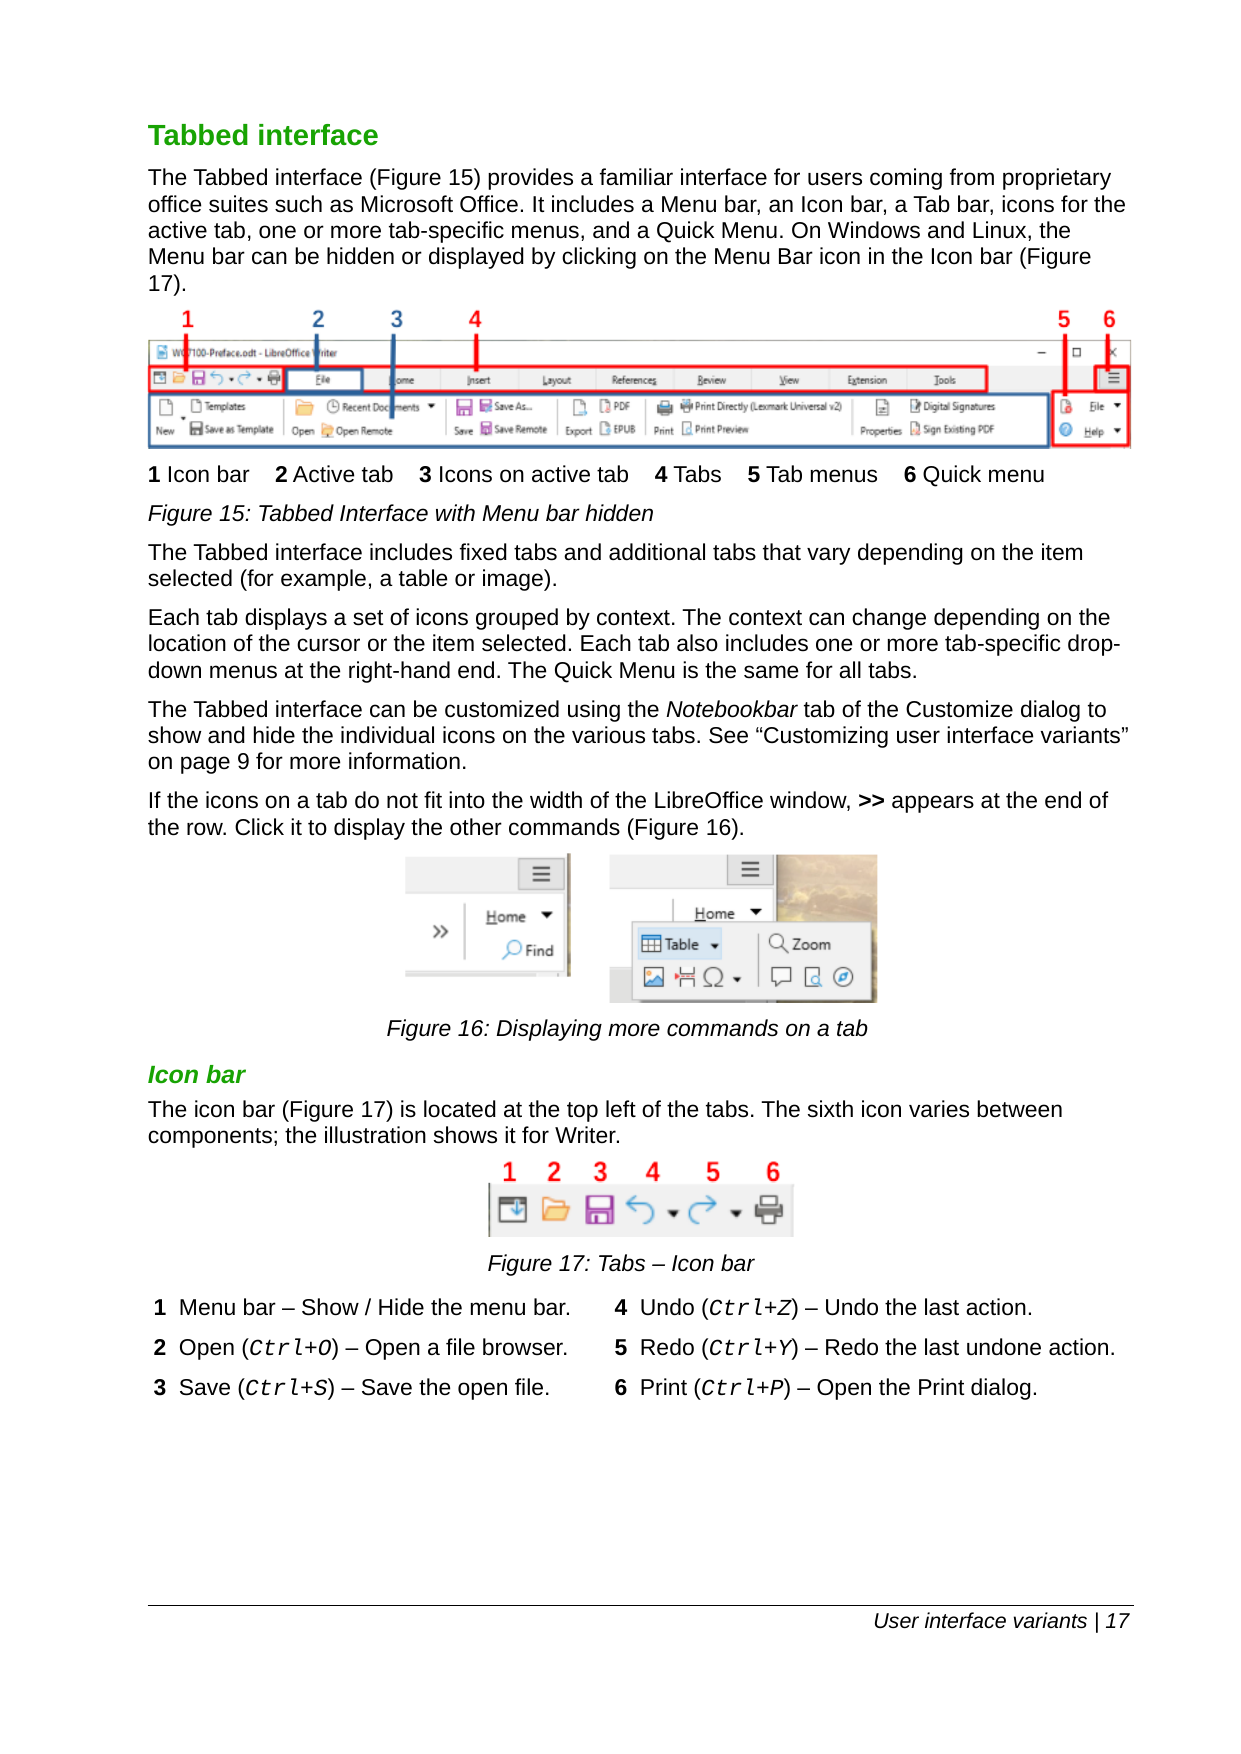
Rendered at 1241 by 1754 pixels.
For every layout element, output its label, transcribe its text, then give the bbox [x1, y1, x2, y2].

table_cell 2 Open (Ctrl+O) – Open a file browser. [148, 1328, 608, 1368]
picture [487, 1160, 795, 1237]
table_cell 5 Redo (Ctrl+Y) – Redo the last undone action. [609, 1328, 1134, 1368]
table_cell 3 Save (Ctrl+S) – Save the open file. [148, 1368, 608, 1408]
text 1 Icon bar 2 Active tab 3 Icons on active tab 4 Tabs 5 Tab menus 6 Quick menu [148, 461, 1131, 487]
text The Tabbed interface includes fixed tabs and additional tabs that vary depending on the item selected (for example, a table or image). [148, 539, 1134, 591]
table_cell 6 Print (Ctrl+P) – Open the Print dialog. [609, 1368, 1134, 1408]
text The icon bar (Figure 17) is located at the top left of the tabs. The sixth icon varies between components; the illustration shows it for Writer. [148, 1096, 1134, 1148]
subtitle Tabbed interface [148, 118, 1134, 152]
picture [147, 308, 1132, 449]
text If the icons on a tab do not fit into the width of the LibreOffice window, >> appears at the end of the row. Click it to display the other commands (Figure 16). [148, 787, 1134, 840]
table_header 1 Menu bar – Show / Hide the menu bar. [148, 1289, 608, 1328]
text Each tab displays a set of icons grouped by context. The context can change depending on the location of the cursor or the item selected. Each tab also includes one or more tab-specific drop-down menus at the right-hand end. The Quick Menu is the same for all tabs. [148, 604, 1134, 683]
subtitle Icon bar [148, 1061, 1134, 1089]
text The Tabbed interface can be customized using the Notebookbar tab of the Customize dialog to show and hide the individual icons on the various tabs. See “Customizing user interface variants” on page 9 for more information. [148, 696, 1134, 774]
table_header 4 Undo (Ctrl+Z) – Undo the last action. [609, 1289, 1134, 1328]
text Figure 15: Tabbed Interface with Menu bar hidden [148, 500, 1131, 526]
text The Tabbed interface (Figure 15) provides a familiar interface for users coming from proprietary office suites such as Microsoft Office. It includes a Menu bar, an Icon bar, a Tab bar, icons for the active tab, one or more tab-specific menus, and a Quick Menu. On Windows and Linux, the Menu bar can be hidden or displayed by clicking on the Menu Bar icon in the Icon bar (Figure 17). [148, 164, 1134, 296]
text Figure 17: Tabs – Icon bar [487, 1249, 794, 1276]
text Figure 16: Displaying more commands on a tab [386, 1015, 895, 1042]
picture [404, 852, 878, 1003]
